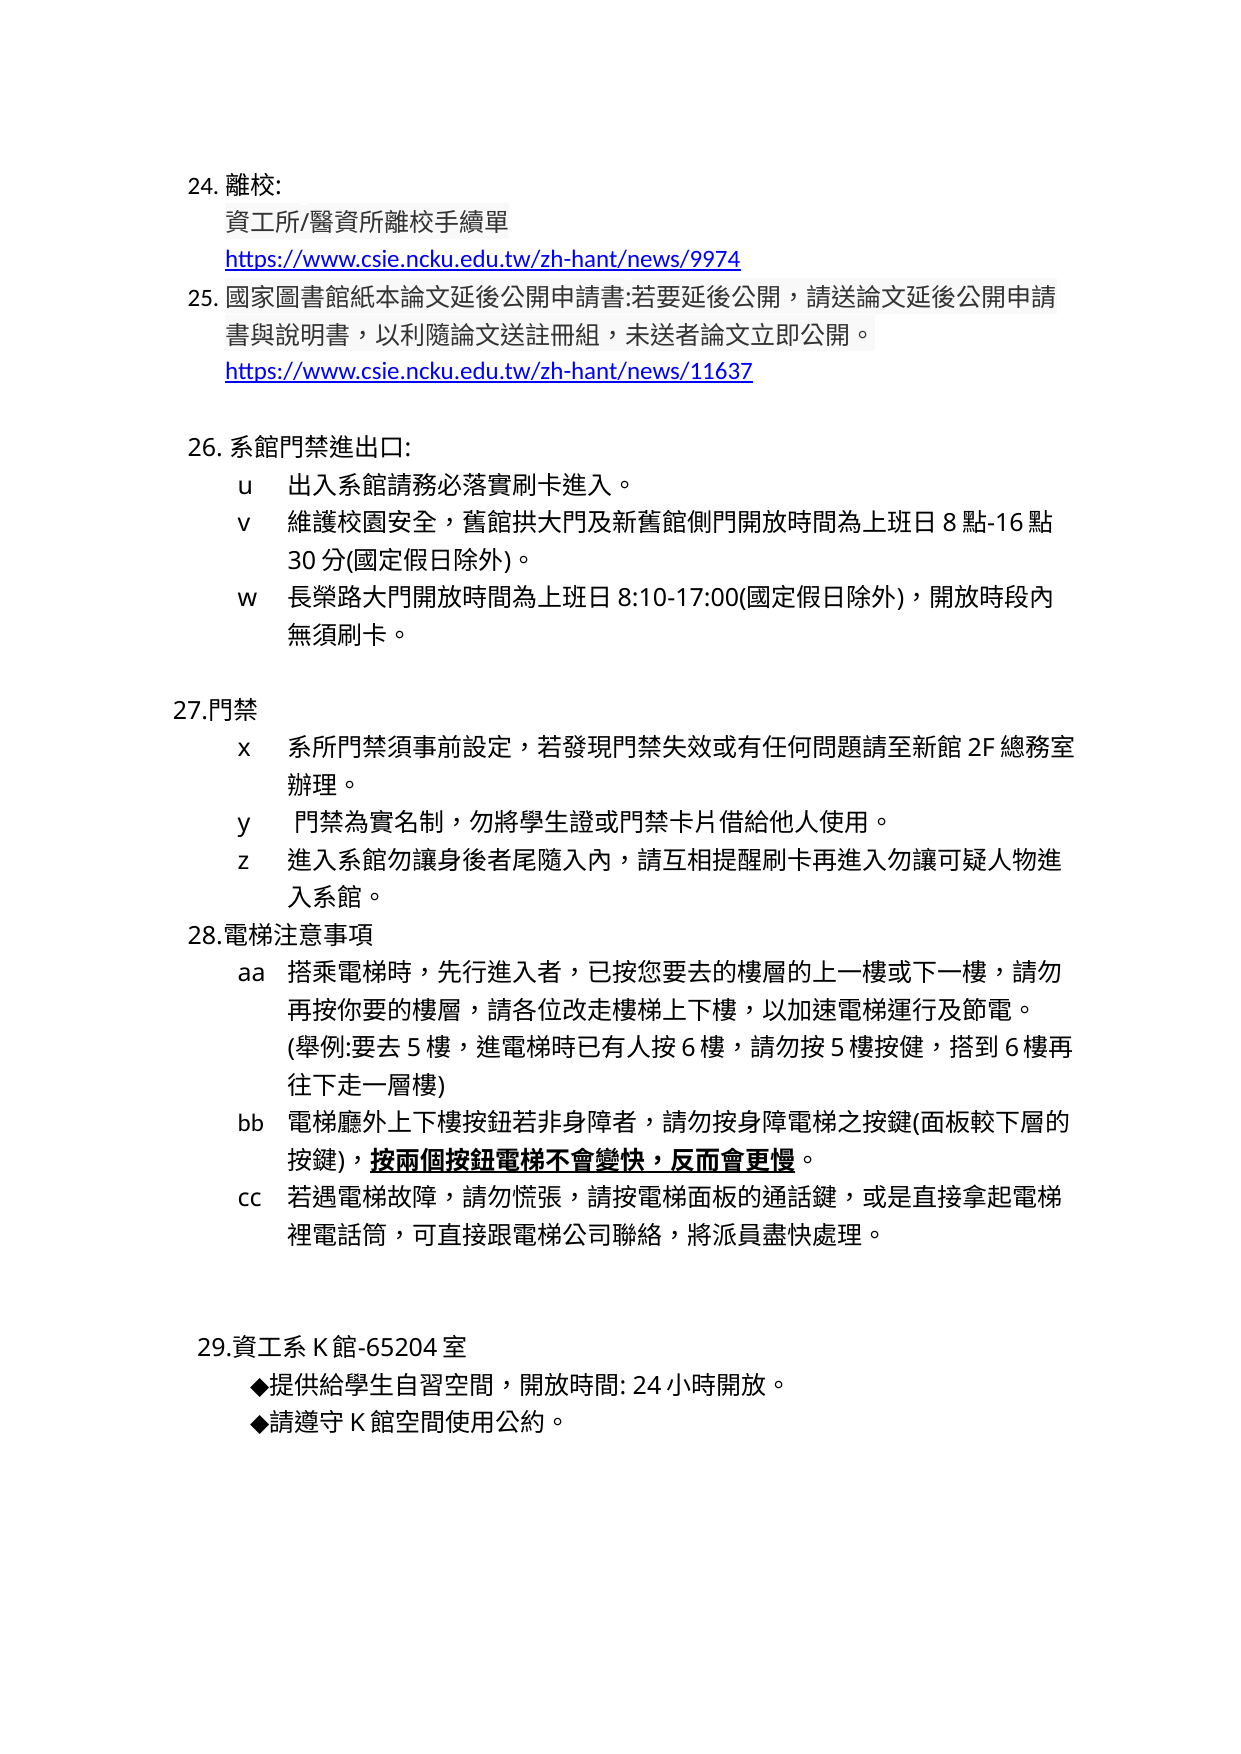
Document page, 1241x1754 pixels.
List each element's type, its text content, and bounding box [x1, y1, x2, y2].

list 門禁為實名制，勿將學生證或門禁卡片借給他人使用。 [237, 802, 1078, 839]
text (舉例:要去5樓，進電梯時已有人按6樓，請勿按5樓按健，搭到6樓再往下走一層樓) [287, 1027, 1078, 1102]
list 進入系館勿讓身後者尾隨入內，請互相提醒刷卡再進入勿讓可疑人物進入系館。 [237, 839, 1078, 914]
list 維護校園安全，舊館拱大門及新舊館側門開放時間為上班日8點-16點30分(國定假日除外)。 [237, 502, 1078, 577]
list https://www.csie.ncku.edu.tw/zh-hant/news/9974 [225, 239, 1078, 277]
list 系所門禁須事前設定，若發現門禁失效或有任何問題請至新館2F總務室辦理。 [237, 727, 1078, 802]
list 搭乘電梯時，先行進入者，已按您要去的樓層的上一樓或下一樓，請勿再按你要的樓層，請各位改走樓梯上下樓，以加速電梯運行及節電。 [237, 952, 1078, 1027]
list 電梯廳外上下樓按鈕若非身障者，請勿按身障電梯之按鍵(面板較下層的按鍵)，按兩個按鈕電梯不會變快，反而會更慢。 [237, 1102, 1078, 1177]
list 長榮路大門開放時間為上班日8:10-17:00(國定假日除外)，開放時段內無須刷卡。 [237, 577, 1078, 652]
list 出入系館請務必落實刷卡進入。 [237, 464, 1078, 502]
text 26. 系館門禁進出口: [187, 427, 1078, 464]
text 27.門禁 [173, 689, 1078, 727]
text 29.資工系K館-65204室 [187, 1327, 1078, 1364]
text ◆提供給學生自習空間，開放時間: 24小時開放。 [187, 1364, 1078, 1402]
list https://www.csie.ncku.edu.tw/zh-hant/news/11637 [225, 352, 1078, 389]
text 28.電梯注意事項 [187, 914, 1078, 952]
list 若遇電梯故障，請勿慌張，請按電梯面板的通話鍵，或是直接拿起電梯裡電話筒，可直接跟電梯公司聯絡，將派員盡快處理。 [237, 1177, 1078, 1252]
list 國家圖書館紙本論文延後公開申請書:若要延後公開，請送論文延後公開申請 [187, 277, 1078, 314]
list 書與說明書，以利隨論文送註冊組，未送者論文立即公開。 [225, 314, 1078, 352]
list 離校: [187, 164, 1078, 202]
list 資工所/醫資所離校手續單 [225, 202, 1078, 239]
text ◆請遵守K館空間使用公約。 [187, 1402, 1078, 1439]
